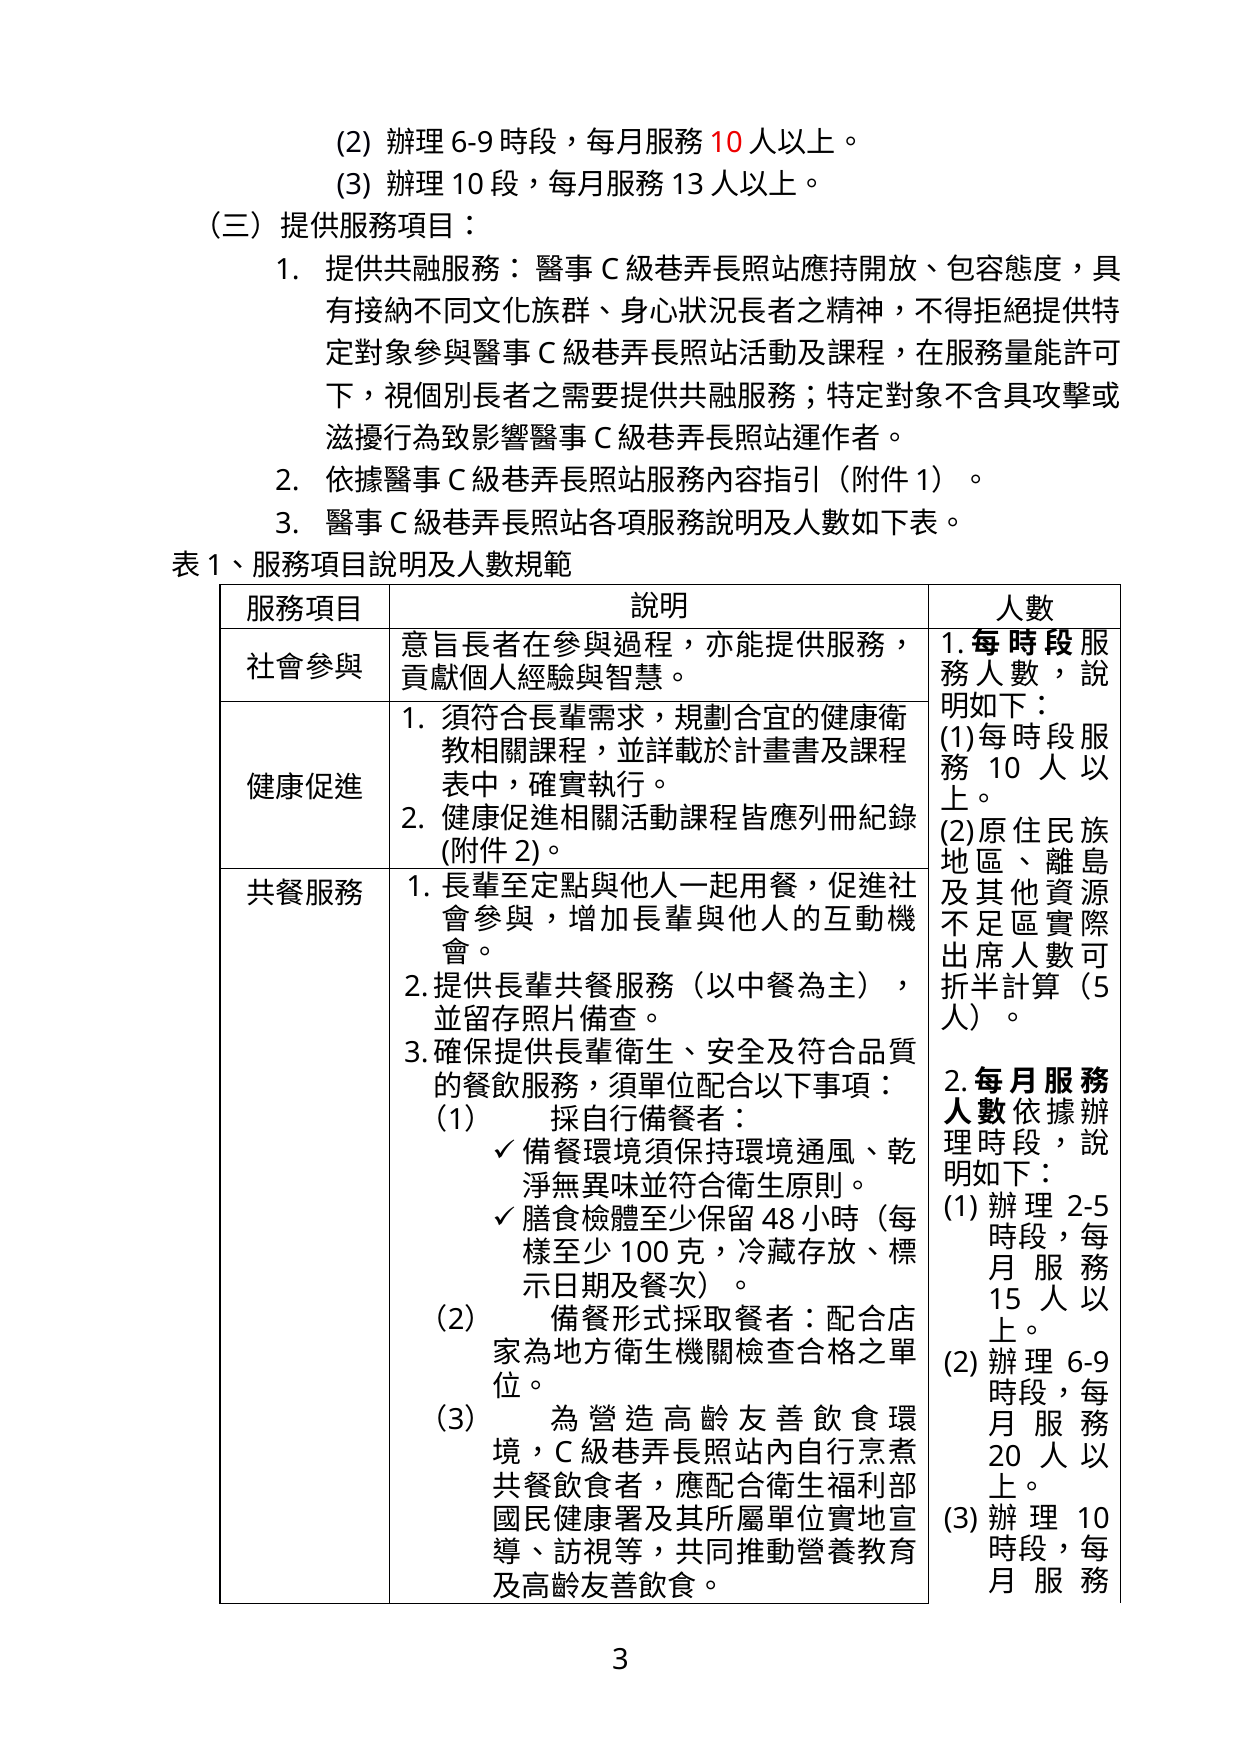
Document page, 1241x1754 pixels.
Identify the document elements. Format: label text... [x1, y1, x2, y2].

list 醫事C級巷弄長照站各項服務說明及人數如下表。 [275, 499, 1122, 542]
list 提供共融服務： 醫事C級巷弄長照站應持開放、包容態度，具有接納不同文化族群、身心狀況長者之精神，不得拒絕提供特定對象參與醫事C級巷弄長照站活動及課程，在服務量能許可下，視個別長者之需要提供共融服務；特定對象不含具攻擊或滋擾行為致影響醫事C級巷弄長照站運作者。 [275, 245, 1122, 457]
table_header 人數 [929, 585, 1120, 627]
table_header 說明 [390, 585, 928, 627]
text 表1、服務項目說明及人數規範 [118, 542, 1122, 584]
table_cell 健康促進 [221, 702, 389, 868]
list 辦理6-9時段，每月服務10人以上。 [336, 118, 1122, 161]
table_cell 意旨長者在參與過程，亦能提供服務，貢獻個人經驗與智慧。 [390, 629, 928, 701]
table_cell 共餐服務 [221, 869, 389, 1603]
table_header 服務項目 [221, 585, 389, 627]
list 依據醫事C級巷弄長照站服務內容指引（附件1）。 [275, 457, 1122, 499]
list 提供服務項目： [192, 203, 1122, 245]
table_cell 1.每時段服務人數，說明如下： (1)每時段服務10人以上。 (2)原住民族地區、離島及其他資源不足區實際出席人數可折半計算（5人）。 2.每月服務人數依據辦理時段，說明如下： 辦理2-5時段，每月服務15人以上。 辦理6-9時段，每月服務20人以上。 辦理10時段，每月服務25人以上 原住民族地區、離島及其他資源不足區實際出席人數可折半計算，說明如下： 辦理2-5時段，每月服務8人以上。 辦理6-9時段，每月服務10人以上。 辦理10段，每月服務13人以上。 [929, 629, 1120, 1603]
table_cell 社會參與 [221, 629, 389, 701]
list 辦理10段，每月服務13人以上。 [336, 161, 1122, 203]
table_cell 須符合長輩需求，規劃合宜的健康衛教相關課程，並詳載於計畫書及課程表中，確實執行。 健康促進相關活動課程皆應列冊紀錄(附件2)。 [390, 702, 928, 868]
table_cell 長輩至定點與他人一起用餐，促進社會參與，增加長輩與他人的互動機會。 提供長輩共餐服務（以中餐為主），並留存照片備查。 確保提供長輩衛生、安全及符合品質的餐飲服務，須單位配合以下事項： 採自行備餐者： 備餐環境須保持環境通風、乾淨無異味並符合衛生原則。 膳食檢體至少保留48小時（每樣至少100克，冷藏存放、標示日期及餐次）。 備餐形式採取餐者：配合店家為地方衛生機關檢查合格之單位。 為營造高齡友善飲食環境，C級巷弄長照站內自行烹煮共餐飲食者，應配合衛生福利部國民健康署及其所屬單位實地宣導、訪視等，共同推動營養教育及高齡友善飲食。 如使用核准含有萊克多巴胺國家之豬肉及豬肉加工製品者，需向上游廠商索取衛生福利部食品藥物管理署輸入食品及相關產品輸入許可通知及3個月內之乙型受體素檢驗報告和豬肉來源。 [390, 869, 928, 1603]
